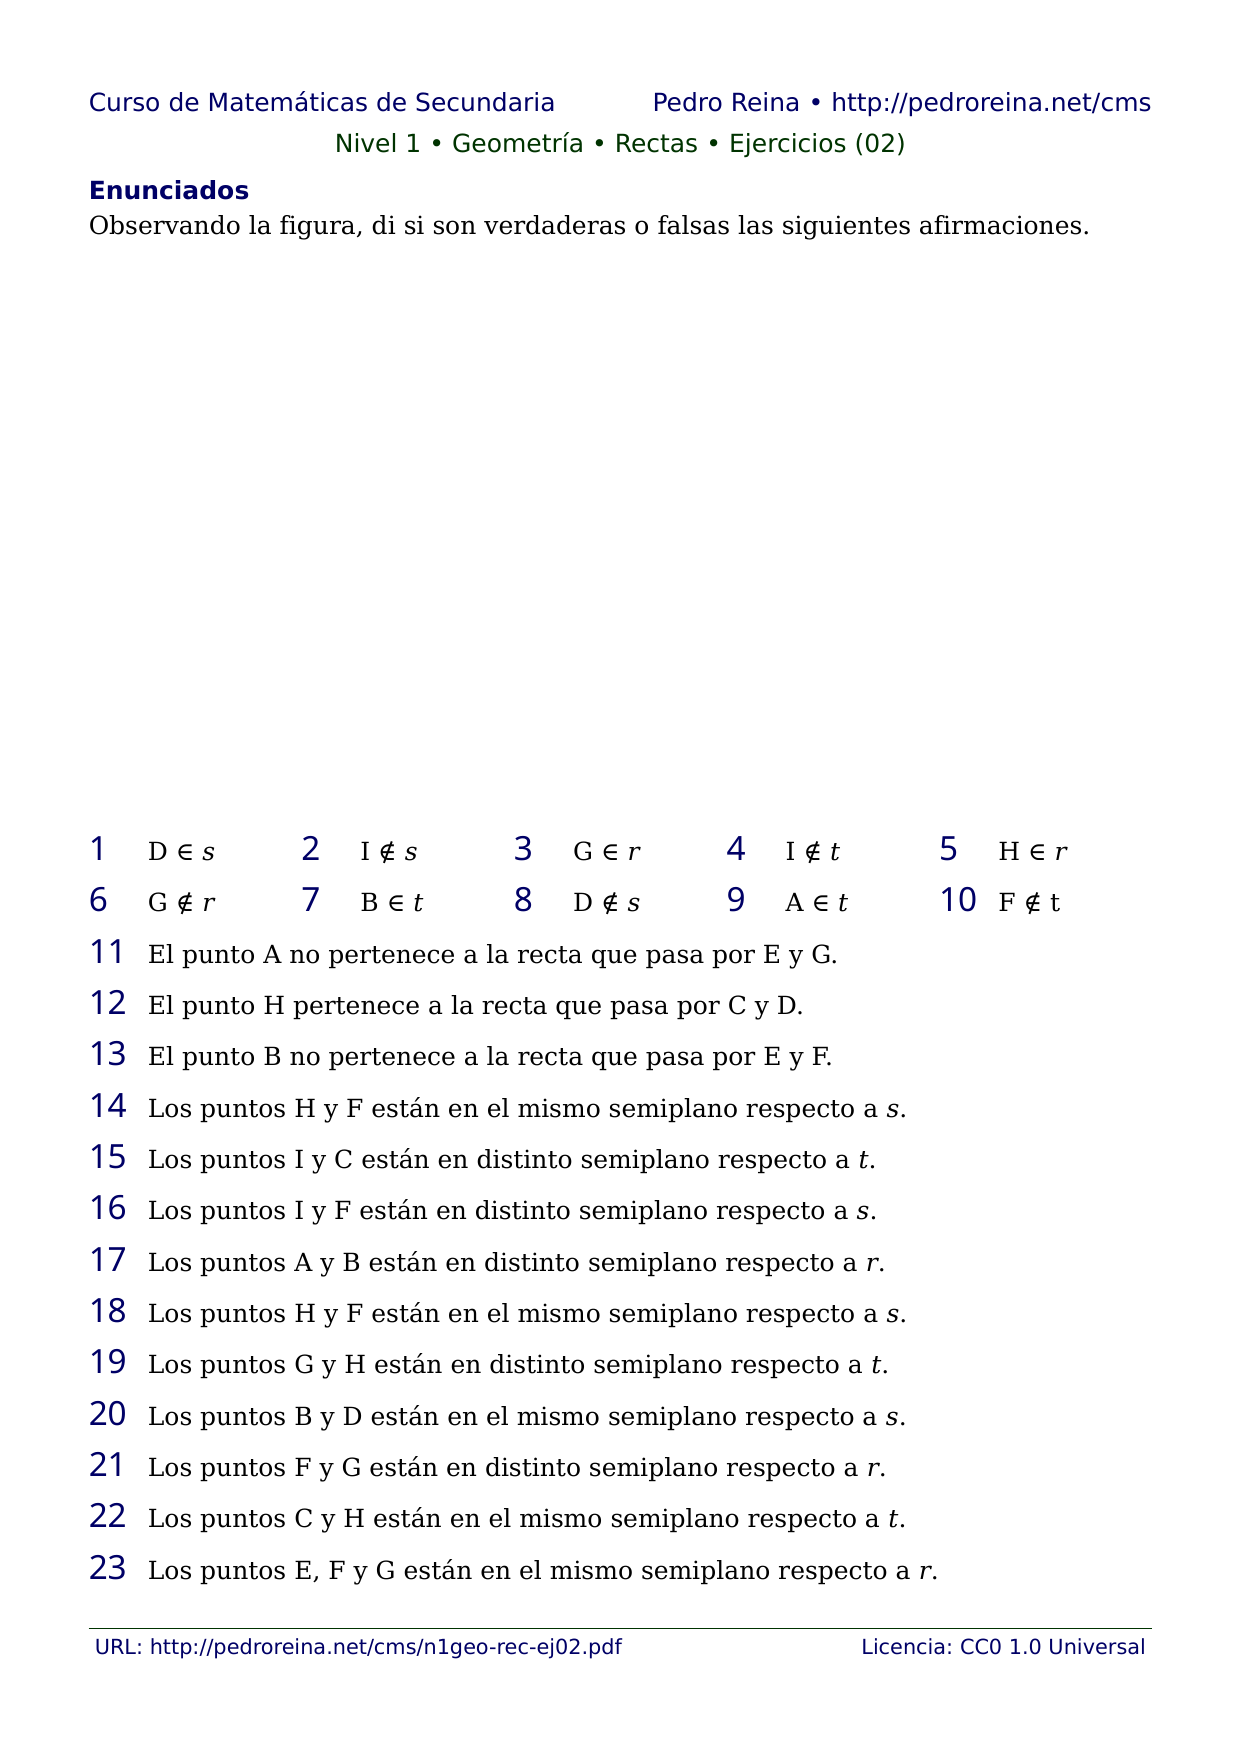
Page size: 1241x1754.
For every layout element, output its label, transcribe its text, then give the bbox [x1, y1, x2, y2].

list B ∈ t [301, 876, 514, 921]
text Nivel 1 • Geometría • Rectas • Ejercicios (02) [88, 129, 1152, 159]
list Los puntos F y G están en distinto semiplano respecto a r. [88, 1441, 1152, 1486]
list D ∉ s [514, 876, 726, 921]
list F ∉ t [939, 876, 1152, 921]
list Los puntos I y F están en distinto semiplano respecto a s. [88, 1184, 1152, 1229]
list Los puntos G y H están en distinto semiplano respecto a t. [88, 1338, 1152, 1384]
list G ∉ r [88, 876, 301, 921]
list I ∉ t [726, 825, 939, 870]
list El punto A no pertenece a la recta que pasa por E y G. [88, 927, 1152, 973]
list H ∈ r [939, 825, 1152, 870]
list Los puntos E, F y G están en el mismo semiplano respecto a r. [88, 1544, 1152, 1589]
text Curso de Matemáticas de Secundaria Pedro Reina • http://pedroreina.net/cms [88, 88, 1152, 118]
list A ∈ t [726, 876, 939, 921]
list I ∉ s [301, 825, 514, 870]
text Enunciados [88, 176, 1152, 206]
text Observando la figura, di si son verdaderas o falsas las siguientes afirmaciones. [88, 211, 1152, 241]
list D ∈ s [88, 825, 301, 870]
list G ∈ r [514, 825, 726, 870]
list Los puntos I y C están en distinto semiplano respecto a t. [88, 1133, 1152, 1178]
list Los puntos A y B están en distinto semiplano respecto a r. [88, 1236, 1152, 1281]
list Los puntos H y F están en el mismo semiplano respecto a s. [88, 1287, 1152, 1332]
list El punto B no pertenece a la recta que pasa por E y F. [88, 1030, 1152, 1076]
list Los puntos H y F están en el mismo semiplano respecto a s. [88, 1081, 1152, 1127]
list El punto H pertenece a la recta que pasa por C y D. [88, 979, 1152, 1024]
list Los puntos B y D están en el mismo semiplano respecto a s. [88, 1389, 1152, 1435]
list Los puntos C y H están en el mismo semiplano respecto a t. [88, 1492, 1152, 1538]
